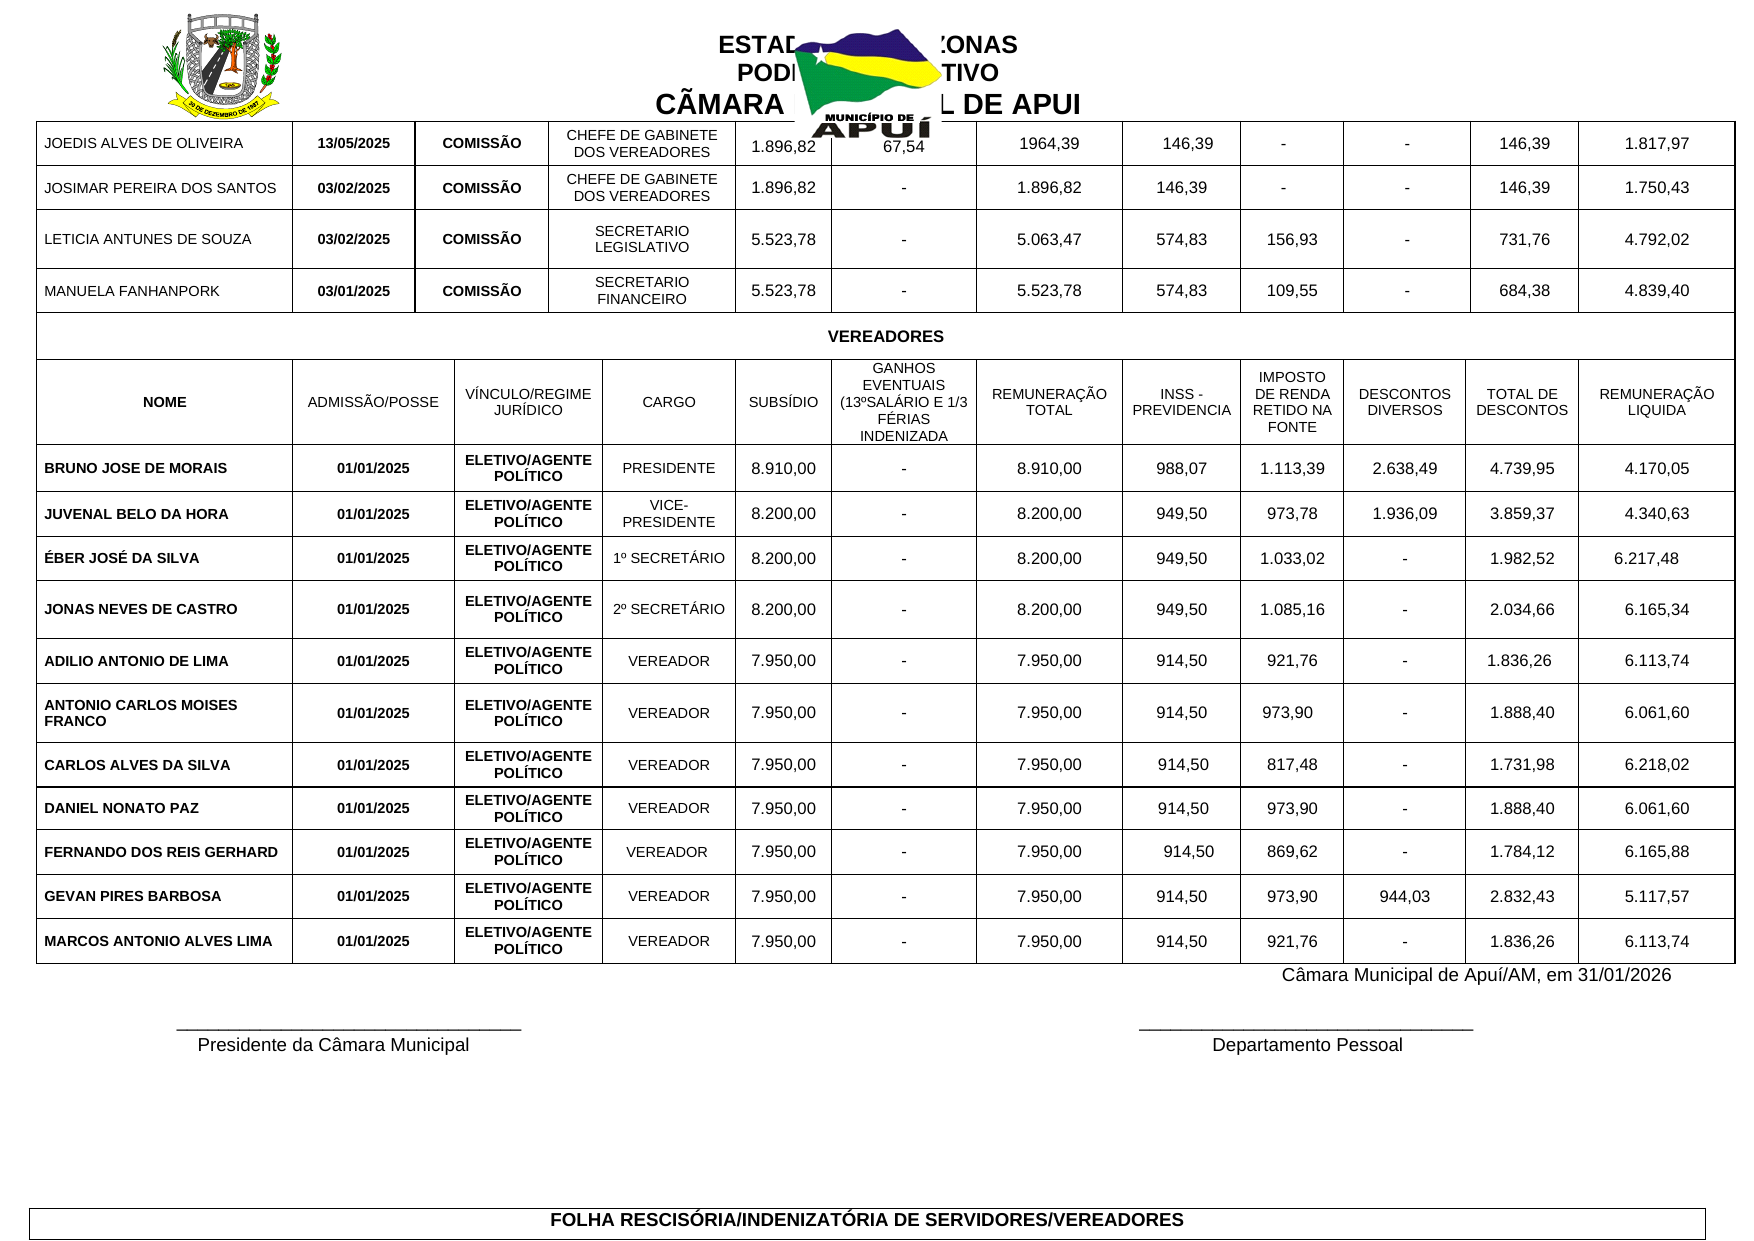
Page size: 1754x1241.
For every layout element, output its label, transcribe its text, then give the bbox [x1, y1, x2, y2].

table_cell 01/01/2025 [293, 830, 454, 873]
table_cell 146,39 [1123, 122, 1240, 165]
table_cell 1.836,26 [1466, 639, 1578, 683]
table_cell 914,50 [1123, 830, 1240, 873]
table_cell - [832, 919, 976, 963]
table_cell 7.950,00 [736, 684, 831, 742]
table_cell 1.936,09 [1344, 492, 1465, 536]
table_cell ELETIVO/AGENTE POLÍTICO [455, 639, 602, 683]
table_cell COMISSÃO [416, 122, 548, 165]
table_cell 7.950,00 [736, 788, 831, 829]
table_cell 731,76 [1471, 210, 1578, 268]
table_cell 7.950,00 [736, 639, 831, 683]
table_cell IMPOSTO DE RENDA RETIDO NA FONTE [1241, 360, 1343, 444]
table_cell 01/01/2025 [293, 537, 454, 579]
table_cell 146,39 [1471, 166, 1578, 209]
table_cell - [1344, 919, 1465, 963]
table_cell 5.063,47 [977, 210, 1122, 268]
table_cell 156,93 [1241, 210, 1343, 268]
table_cell 5.523,78 [736, 210, 831, 268]
table_cell 4.839,40 [1579, 269, 1734, 312]
text Presidente da Câmara Municipal Departamento Pessoal [0, 1034, 1687, 1056]
table_cell - [1344, 166, 1470, 209]
table_cell 8.200,00 [977, 537, 1122, 579]
table_cell 8.200,00 [736, 581, 831, 637]
table_cell 146,39 [1471, 122, 1578, 165]
table_cell GEVAN PIRES BARBOSA [37, 875, 292, 918]
table_cell ELETIVO/AGENTE POLÍTICO [455, 830, 602, 873]
table_cell 1.784,12 [1466, 830, 1578, 873]
table_cell - [1344, 269, 1470, 312]
table_cell MANUELA FANHANPORK [37, 269, 292, 312]
table_cell 949,50 [1123, 537, 1240, 579]
table_cell 01/01/2025 [293, 743, 454, 786]
table_cell FERNANDO DOS REIS GERHARD [37, 830, 292, 873]
table_cell 1964,39 [977, 122, 1122, 165]
table_cell 1.836,26 [1466, 919, 1578, 963]
table_cell MARCOS ANTONIO ALVES LIMA [37, 919, 292, 963]
table_cell 03/02/2025 [293, 166, 414, 209]
table_cell 5.523,78 [977, 269, 1122, 312]
table_cell 2º SECRETÁRIO [603, 581, 735, 637]
table_cell 7.950,00 [977, 639, 1122, 683]
table_cell 01/01/2025 [293, 875, 454, 918]
table_cell ELETIVO/AGENTE POLÍTICO [455, 445, 602, 491]
table_cell - [1344, 122, 1470, 165]
table_cell 3.859,37 [1466, 492, 1578, 536]
table_cell VEREADORES [37, 313, 1734, 359]
table_cell 914,50 [1123, 639, 1240, 683]
table_cell - [832, 445, 976, 491]
table_cell CHEFE DE GABINETE DOS VEREADORES [549, 166, 735, 209]
table_cell VEREADOR [603, 684, 735, 742]
table_cell - [832, 788, 976, 829]
table_cell VEREADOR [603, 875, 735, 918]
table_cell 1.896,82 [736, 166, 831, 209]
table_cell 973,90 [1241, 684, 1343, 742]
table_cell 574,83 [1123, 269, 1240, 312]
table_cell 6.165,34 [1579, 581, 1734, 637]
table_cell 8.910,00 [977, 445, 1122, 491]
table_cell 1.888,40 [1466, 684, 1578, 742]
table_cell ELETIVO/AGENTE POLÍTICO [455, 743, 602, 786]
table_cell 8.200,00 [977, 492, 1122, 536]
table_cell - [1344, 830, 1465, 873]
table_cell GANHOS EVENTUAIS (13ºSALÁRIO E 1/3 FÉRIAS INDENIZADA [832, 360, 976, 444]
table_cell 6.113,74 [1579, 919, 1734, 963]
table_cell ÉBER JOSÉ DA SILVA [37, 537, 292, 579]
table_cell 6.061,60 [1579, 684, 1734, 742]
table_cell 944,03 [1344, 875, 1465, 918]
table_cell - [832, 537, 976, 579]
table_cell VÍNCULO/REGIME JURÍDICO [455, 360, 602, 444]
table_cell - [832, 210, 976, 268]
table_cell INSS - PREVIDENCIA [1123, 360, 1240, 444]
table_cell 7.950,00 [736, 830, 831, 873]
table_cell 1.896,82 [736, 122, 831, 165]
table_cell 914,50 [1123, 684, 1240, 742]
table_cell ELETIVO/AGENTE POLÍTICO [455, 875, 602, 918]
table_cell 973,90 [1241, 875, 1343, 918]
table_cell 7.950,00 [736, 743, 831, 786]
table_cell SUBSÍDIO [736, 360, 831, 444]
table_cell 6.113,74 [1579, 639, 1734, 683]
table_cell 2.638,49 [1344, 445, 1465, 491]
table_cell 1º SECRETÁRIO [603, 537, 735, 579]
table_cell 13/05/2025 [293, 122, 414, 165]
table_cell 1.113,39 [1241, 445, 1343, 491]
table_cell REMUNERAÇÃO TOTAL [977, 360, 1122, 444]
table_cell 4.792,02 [1579, 210, 1734, 268]
table_cell 4.739,95 [1466, 445, 1578, 491]
table_cell 03/01/2025 [293, 269, 414, 312]
table_cell JOEDIS ALVES DE OLIVEIRA [37, 122, 292, 165]
table_cell 146,39 [1123, 166, 1240, 209]
table_cell - [1344, 743, 1465, 786]
table_cell - [832, 639, 976, 683]
table_cell 1.817,97 [1579, 122, 1734, 165]
table_cell 914,50 [1123, 875, 1240, 918]
table_cell 1.731,98 [1466, 743, 1578, 786]
table_cell 8.200,00 [977, 581, 1122, 637]
table_cell ADMISSÃO/POSSE [293, 360, 454, 444]
table_cell 7.950,00 [977, 788, 1122, 829]
table_cell 914,50 [1123, 743, 1240, 786]
table_cell 03/02/2025 [293, 210, 414, 268]
table_cell 869,62 [1241, 830, 1343, 873]
table_cell ANTONIO CARLOS MOISES FRANCO [37, 684, 292, 742]
table_cell VEREADOR [603, 743, 735, 786]
table_cell 1.896,82 [977, 166, 1122, 209]
table_cell 7.950,00 [977, 919, 1122, 963]
table_cell 2.034,66 [1466, 581, 1578, 637]
table_cell JUVENAL BELO DA HORA [37, 492, 292, 536]
table_cell 921,76 [1241, 639, 1343, 683]
table_cell 2.832,43 [1466, 875, 1578, 918]
table_cell JONAS NEVES DE CASTRO [37, 581, 292, 637]
table_cell - [1344, 788, 1465, 829]
table_cell VEREADOR [603, 830, 735, 873]
table_cell 1.982,52 [1466, 537, 1578, 579]
table_cell - [832, 492, 976, 536]
table_cell 7.950,00 [736, 875, 831, 918]
table_cell TOTAL DE DESCONTOS [1466, 360, 1578, 444]
table_cell - [1344, 581, 1465, 637]
table_cell JOSIMAR PEREIRA DOS SANTOS [37, 166, 292, 209]
table_cell 914,50 [1123, 788, 1240, 829]
table_cell 01/01/2025 [293, 639, 454, 683]
table_header FOLHA RESCISÓRIA/INDENIZATÓRIA DE SERVIDORES/VEREADORES [30, 1209, 1705, 1239]
table_cell COMISSÃO [416, 166, 548, 209]
table_cell 01/01/2025 [293, 788, 454, 829]
table_cell 109,55 [1241, 269, 1343, 312]
table_cell - [832, 269, 976, 312]
table_cell - [832, 684, 976, 742]
table_cell 684,38 [1471, 269, 1578, 312]
table_cell 817,48 [1241, 743, 1343, 786]
table_cell 973,78 [1241, 492, 1343, 536]
table_cell 1.033,02 [1241, 537, 1343, 579]
table_cell COMISSÃO [416, 210, 548, 268]
table_cell CARGO [603, 360, 735, 444]
table_cell 01/01/2025 [293, 492, 454, 536]
table_cell 67,54 [832, 122, 976, 165]
table_cell - [832, 581, 976, 637]
table_cell 6.165,88 [1579, 830, 1734, 873]
table_cell 4.170,05 [1579, 445, 1734, 491]
table_cell NOME [37, 360, 292, 444]
table_cell 921,76 [1241, 919, 1343, 963]
text _________________________________ ________________________________ [0, 1009, 1736, 1031]
table_cell 7.950,00 [736, 919, 831, 963]
table_cell - [1344, 684, 1465, 742]
table_cell 7.950,00 [977, 743, 1122, 786]
text Câmara Municipal de Apuí/AM, em 31/01/2026 [0, 964, 1736, 985]
table_cell COMISSÃO [416, 269, 548, 312]
table_cell - [832, 743, 976, 786]
table_cell 949,50 [1123, 581, 1240, 637]
table_cell 7.950,00 [977, 875, 1122, 918]
table_cell 973,90 [1241, 788, 1343, 829]
table_cell 6.218,02 [1579, 743, 1734, 786]
table_cell REMUNERAÇÃO LIQUIDA [1579, 360, 1734, 444]
table_cell SECRETARIO LEGISLATIVO [549, 210, 735, 268]
table_cell CARLOS ALVES DA SILVA [37, 743, 292, 786]
table_cell ELETIVO/AGENTE POLÍTICO [455, 537, 602, 579]
table_cell 949,50 [1123, 492, 1240, 536]
table_cell - [832, 875, 976, 918]
table_cell 01/01/2025 [293, 581, 454, 637]
table_cell 7.950,00 [977, 684, 1122, 742]
table_cell 8.200,00 [736, 492, 831, 536]
table_cell 6.061,60 [1579, 788, 1734, 829]
table_cell BRUNO JOSE DE MORAIS [37, 445, 292, 491]
table_cell 01/01/2025 [293, 684, 454, 742]
table_cell 01/01/2025 [293, 919, 454, 963]
table_cell 1.085,16 [1241, 581, 1343, 637]
table_cell PRESIDENTE [603, 445, 735, 491]
table_cell 7.950,00 [977, 830, 1122, 873]
table_cell 01/01/2025 [293, 445, 454, 491]
table_cell - [1344, 210, 1470, 268]
table_cell 4.340,63 [1579, 492, 1734, 536]
table_cell 5.523,78 [736, 269, 831, 312]
table_cell ADILIO ANTONIO DE LIMA [37, 639, 292, 683]
table_cell - [1344, 537, 1465, 579]
table_cell CHEFE DE GABINETE DOS VEREADORES [549, 122, 735, 165]
table_cell ELETIVO/AGENTE POLÍTICO [455, 581, 602, 637]
table_cell SECRETARIO FINANCEIRO [549, 269, 735, 312]
table_cell VEREADOR [603, 639, 735, 683]
table_cell 574,83 [1123, 210, 1240, 268]
table_cell - [832, 830, 976, 873]
table_cell 8.910,00 [736, 445, 831, 491]
table_cell - [1241, 166, 1343, 209]
table_cell ELETIVO/AGENTE POLÍTICO [455, 492, 602, 536]
table_cell DESCONTOS DIVERSOS [1344, 360, 1465, 444]
table_cell - [1241, 122, 1343, 165]
table_cell VEREADOR [603, 919, 735, 963]
table_cell LETICIA ANTUNES DE SOUZA [37, 210, 292, 268]
table_cell VEREADOR [603, 788, 735, 829]
table_cell 5.117,57 [1579, 875, 1734, 918]
table_cell 6.217,48 [1579, 537, 1734, 579]
table_cell ELETIVO/AGENTE POLÍTICO [455, 919, 602, 963]
table_cell 988,07 [1123, 445, 1240, 491]
table_cell VICE-PRESIDENTE [603, 492, 735, 536]
table_cell ELETIVO/AGENTE POLÍTICO [455, 684, 602, 742]
table_cell - [1344, 639, 1465, 683]
table_cell 8.200,00 [736, 537, 831, 579]
table_cell ELETIVO/AGENTE POLÍTICO [455, 788, 602, 829]
table_cell DANIEL NONATO PAZ [37, 788, 292, 829]
table_cell 914,50 [1123, 919, 1240, 963]
table_cell 1.750,43 [1579, 166, 1734, 209]
table_cell 1.888,40 [1466, 788, 1578, 829]
table_cell - [832, 166, 976, 209]
